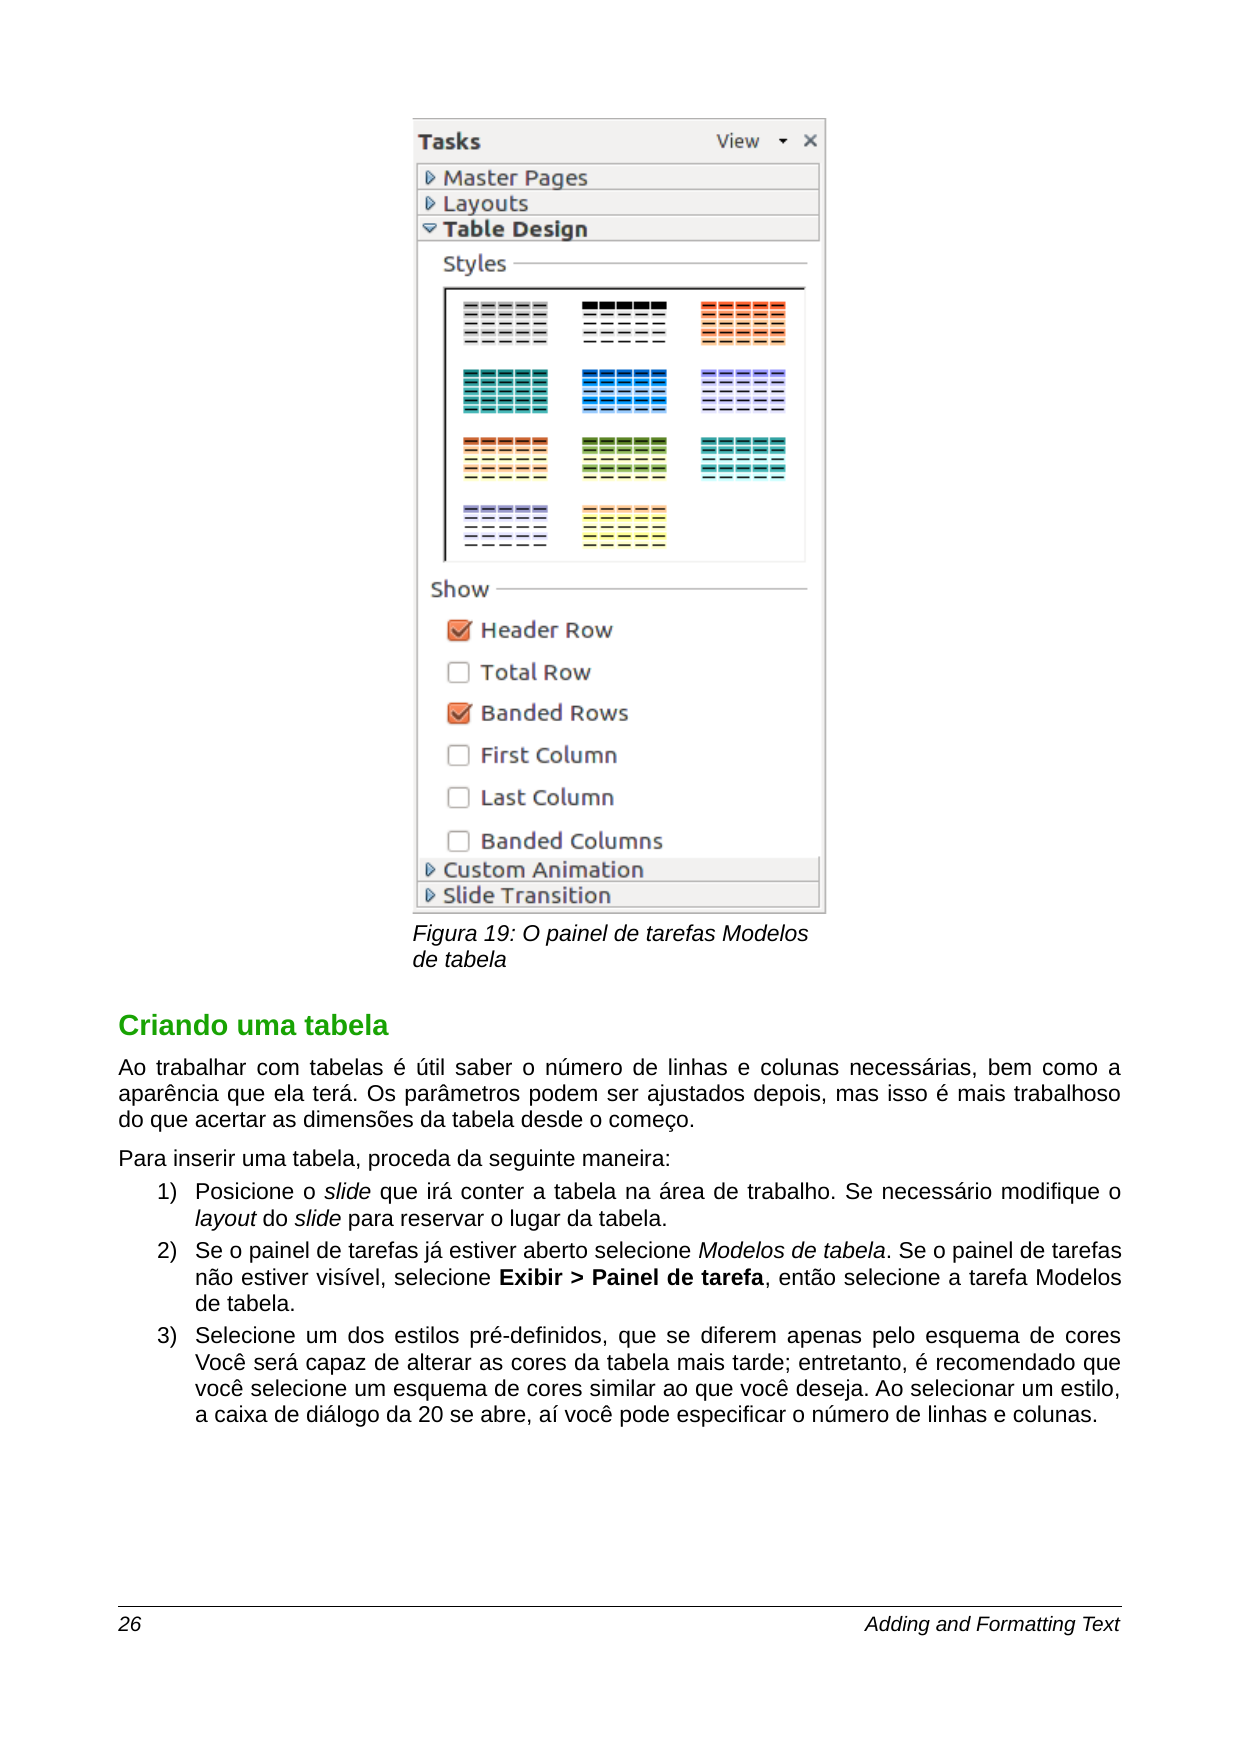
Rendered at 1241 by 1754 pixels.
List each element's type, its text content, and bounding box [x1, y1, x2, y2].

list Selecione um dos estilos pré-definidos, que se diferem apenas pelo esquema de cores Você será capaz de alterar as cores da tabela mais tarde; entretanto, é recomendado que você selecione um esquema de cores similar ao que você deseja. Ao selecionar um estilo, a caixa de diálogo da Figura 20 se abre, aí você pode especificar o número de linhas e colunas. [177, 1322, 1122, 1428]
list Para inserir uma tabela, proceda da seguinte maneira: [118, 1145, 1122, 1172]
text Figura 19: O painel de tarefas Modelos de tabela [412, 919, 828, 972]
list Se o painel de tarefas já estiver aberto selecione Modelos de tabela. Se o painel de tarefas não estiver visível, selecione Exibir > Painel de tarefa, então selecione a tarefa Modelos de tabela. [177, 1237, 1122, 1316]
picture [412, 118, 828, 914]
subtitle Criando uma tabela [118, 1008, 1122, 1041]
text Ao trabalhar com tabelas é útil saber o número de linhas e colunas necessárias, bem como a aparência que ela terá. Os parâmetros podem ser ajustados depois, mas isso é mais trabalhoso do que acertar as dimensões da tabela desde o começo. [118, 1054, 1122, 1133]
list Posicione o slide que irá conter a tabela na área de trabalho. Se necessário modifique o layout do slide para reservar o lugar da tabela. [177, 1178, 1122, 1231]
